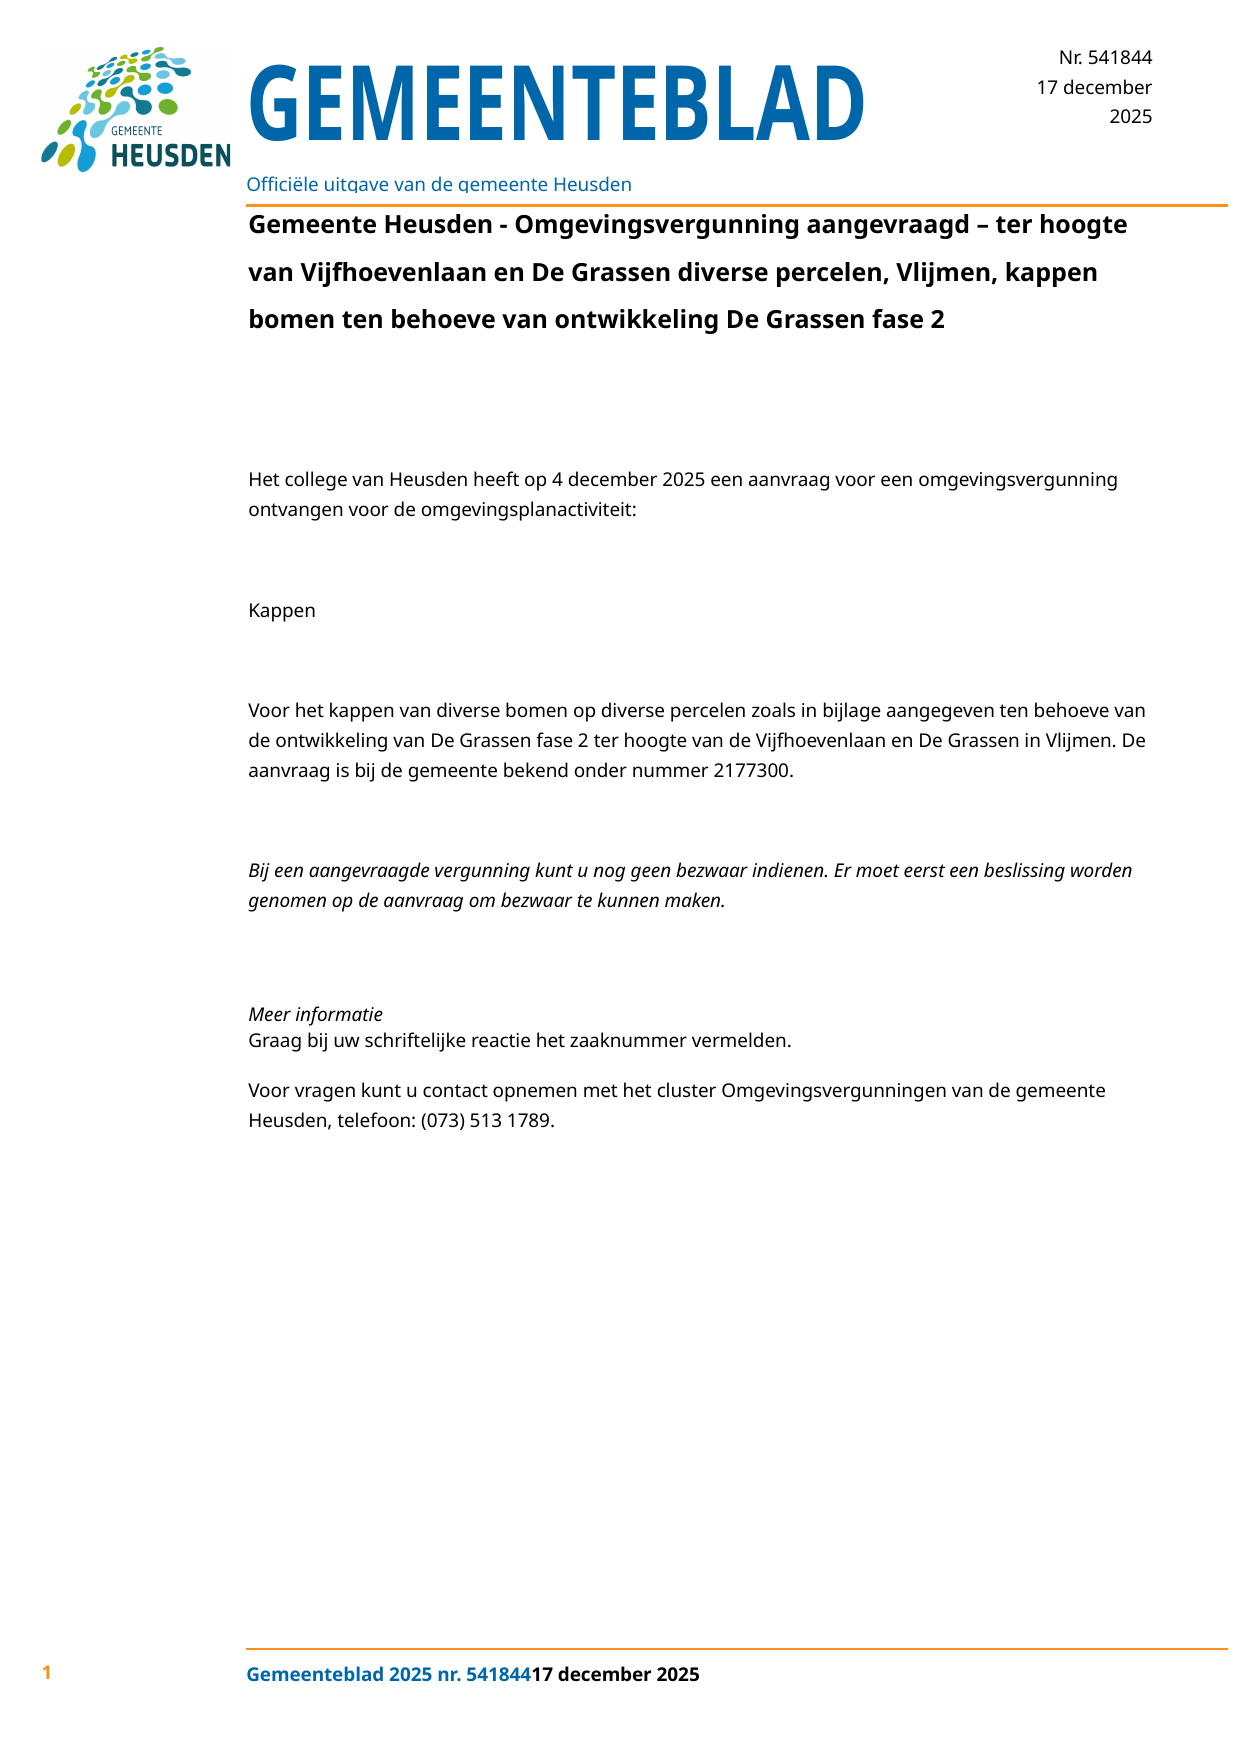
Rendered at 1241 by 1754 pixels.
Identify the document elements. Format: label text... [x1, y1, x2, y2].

text Graag bij uw schriftelijke reactie het zaaknummer vermelden. [248, 1027, 1152, 1053]
text Meer informatie [248, 1002, 1152, 1027]
text Het college van Heusden heeft op 4 december 2025 een aanvraag voor een omgevingsvergunning ontvangen voor de omgevingsplanactiviteit: [248, 466, 1152, 522]
text Voor het kappen van diverse bomen op diverse percelen zoals in bijlage aangegeven ten behoeve van de ontwikkeling van De Grassen fase 2 ter hoogte van de Vijfhoevenlaan en De Grassen in Vlijmen. De aanvraag is bij de gemeente bekend onder nummer 2177300. [248, 698, 1152, 782]
text Bij een aangevraagde vergunning kunt u nog geen bezwaar indienen. Er moet eerst een beslissing worden genomen op de aanvraag om bezwaar te kunnen maken. [248, 858, 1152, 913]
text Kappen [248, 597, 1152, 622]
text Gemeente Heusden - Omgevingsvergunning aangevraagd – ter hoogte van Vijfhoevenlaan en De Grassen diverse percelen, Vlijmen, kappen bomen ten behoeve van ontwikkeling De Grassen fase 2 [248, 207, 1152, 336]
picture [41, 47, 231, 172]
text Voor vragen kunt u contact opnemen met het cluster Omgevingsvergunningen van de gemeente Heusden, telefoon: (073) 513 1789. [248, 1078, 1152, 1133]
